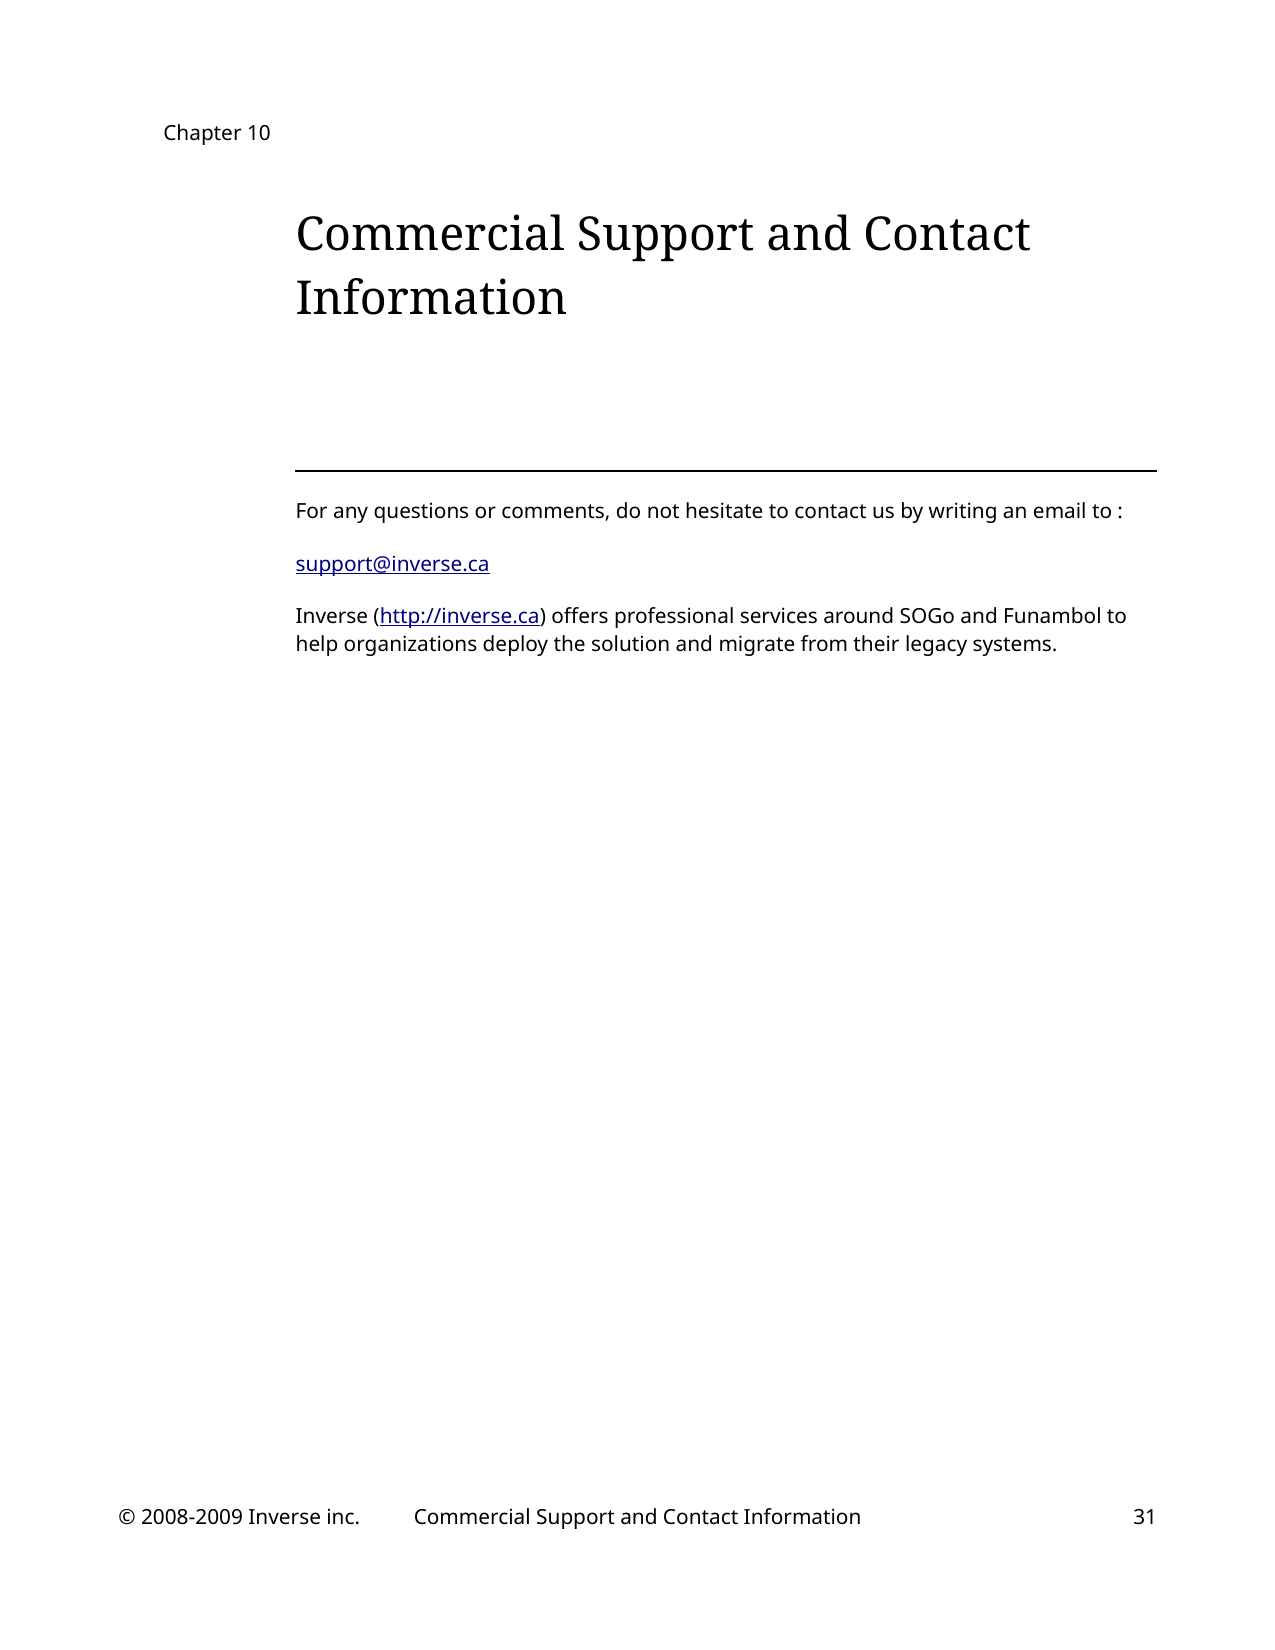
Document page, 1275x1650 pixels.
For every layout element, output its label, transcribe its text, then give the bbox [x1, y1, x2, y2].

text support@inverse.ca [295, 549, 1157, 577]
text Inverse (http://inverse.ca) offers professional services around SOGo and Funambol to help organizations deploy the solution and migrate from their legacy systems. [295, 601, 1157, 658]
subtitle Commercial Support and Contact Information [295, 201, 1157, 470]
text For any questions or comments, do not hesitate to contact us by writing an email to : [295, 497, 1157, 525]
